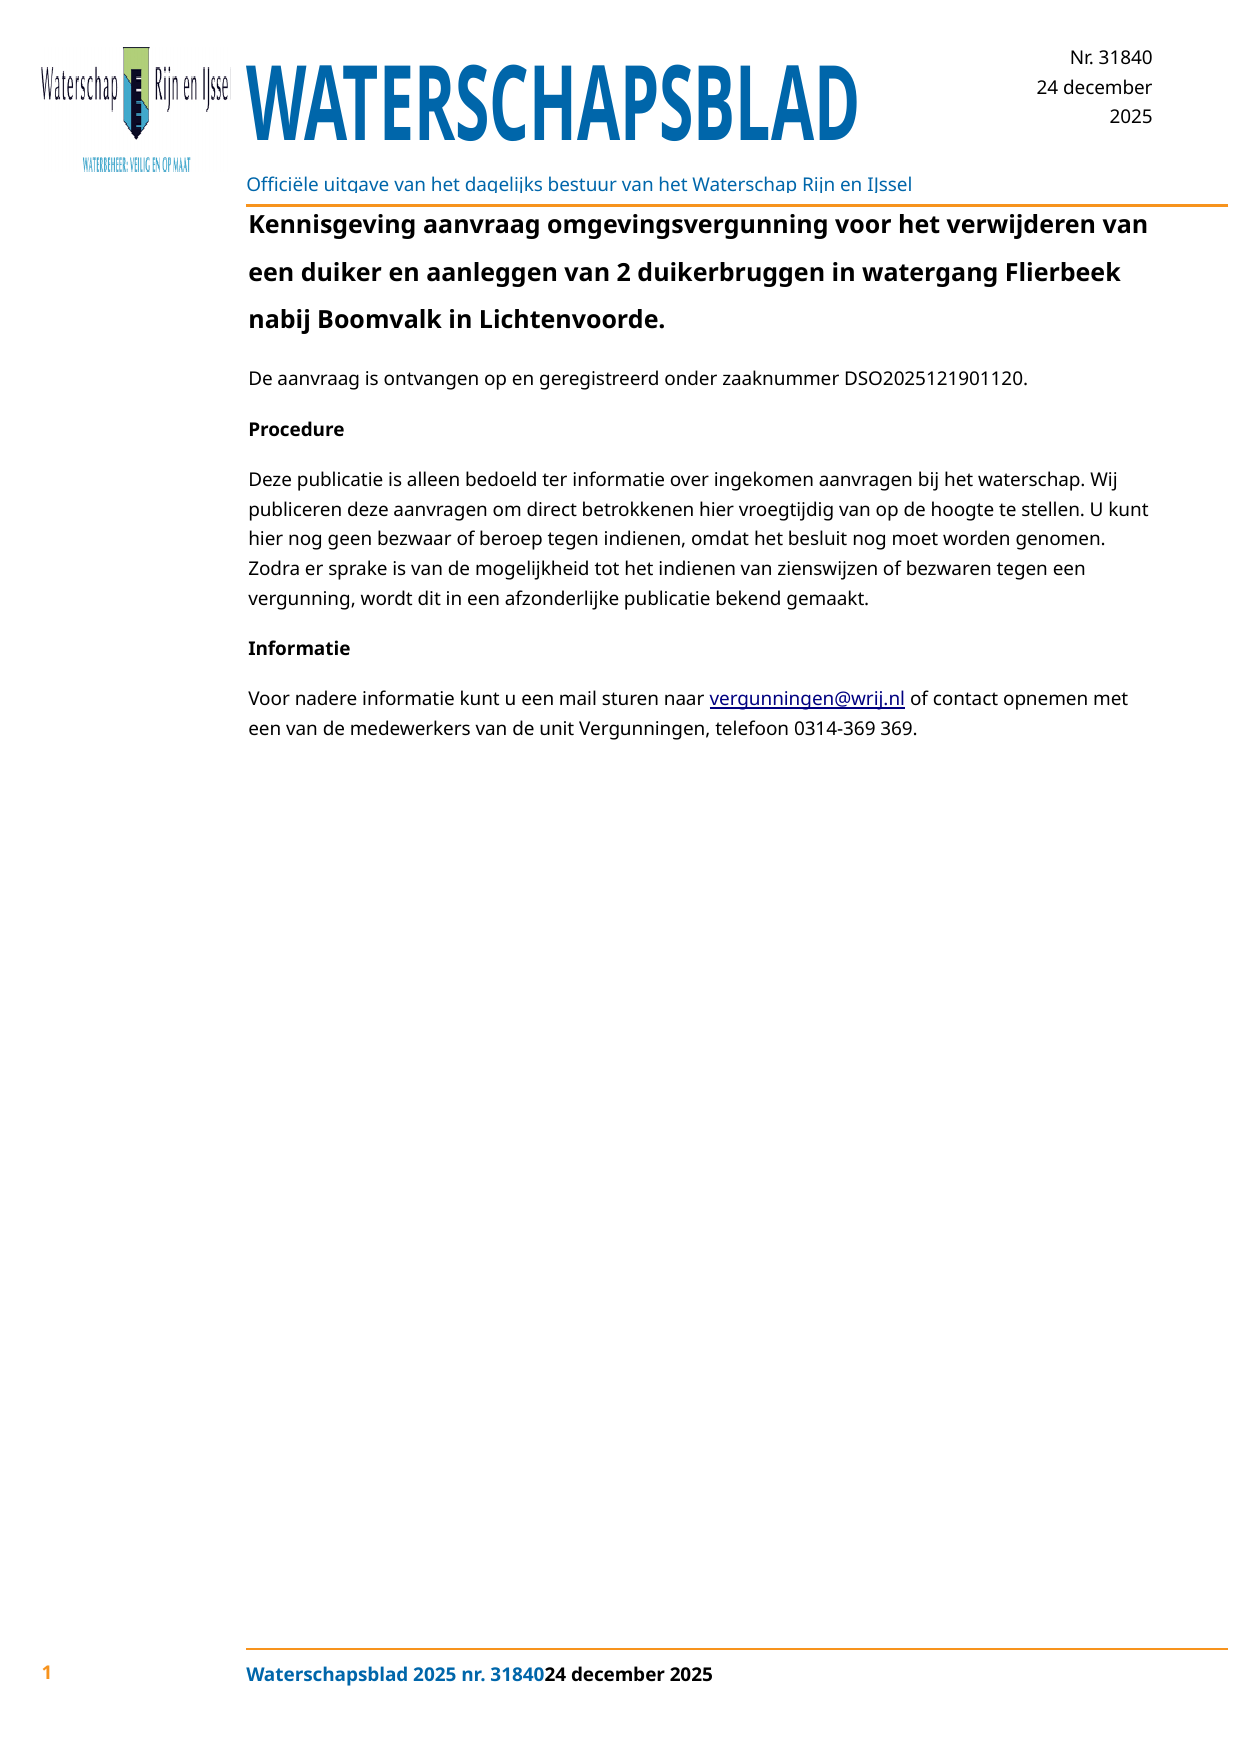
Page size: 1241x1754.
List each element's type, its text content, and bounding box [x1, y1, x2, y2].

text Kennisgeving aanvraag omgevingsvergunning voor het verwijderen van een duiker en aanleggen van 2 duikerbruggen in watergang Flierbeek nabij Boomvalk in Lichtenvoorde. [248, 207, 1152, 336]
picture [41, 47, 231, 172]
text Procedure [248, 416, 1152, 442]
text Informatie [248, 635, 1152, 661]
text De aanvraag is ontvangen op en geregistreerd onder zaaknummer DSO2025121901120. [248, 366, 1152, 391]
text Deze publicatie is alleen bedoeld ter informatie over ingekomen aanvragen bij het waterschap. Wij publiceren deze aanvragen om direct betrokkenen hier vroegtijdig van op de hoogte te stellen. U kunt hier nog geen bezwaar of beroep tegen indienen, omdat het besluit nog moet worden genomen. Zodra er sprake is van de mogelijkheid tot het indienen van zienswijzen of bezwaren tegen een vergunning, wordt dit in een afzonderlijke publicatie bekend gemaakt. [248, 466, 1152, 610]
text Voor nadere informatie kunt u een mail sturen naar vergunningen@wrij.nl of contact opnemen met een van de medewerkers van de unit Vergunningen, telefoon 0314-369 369. [248, 686, 1152, 741]
